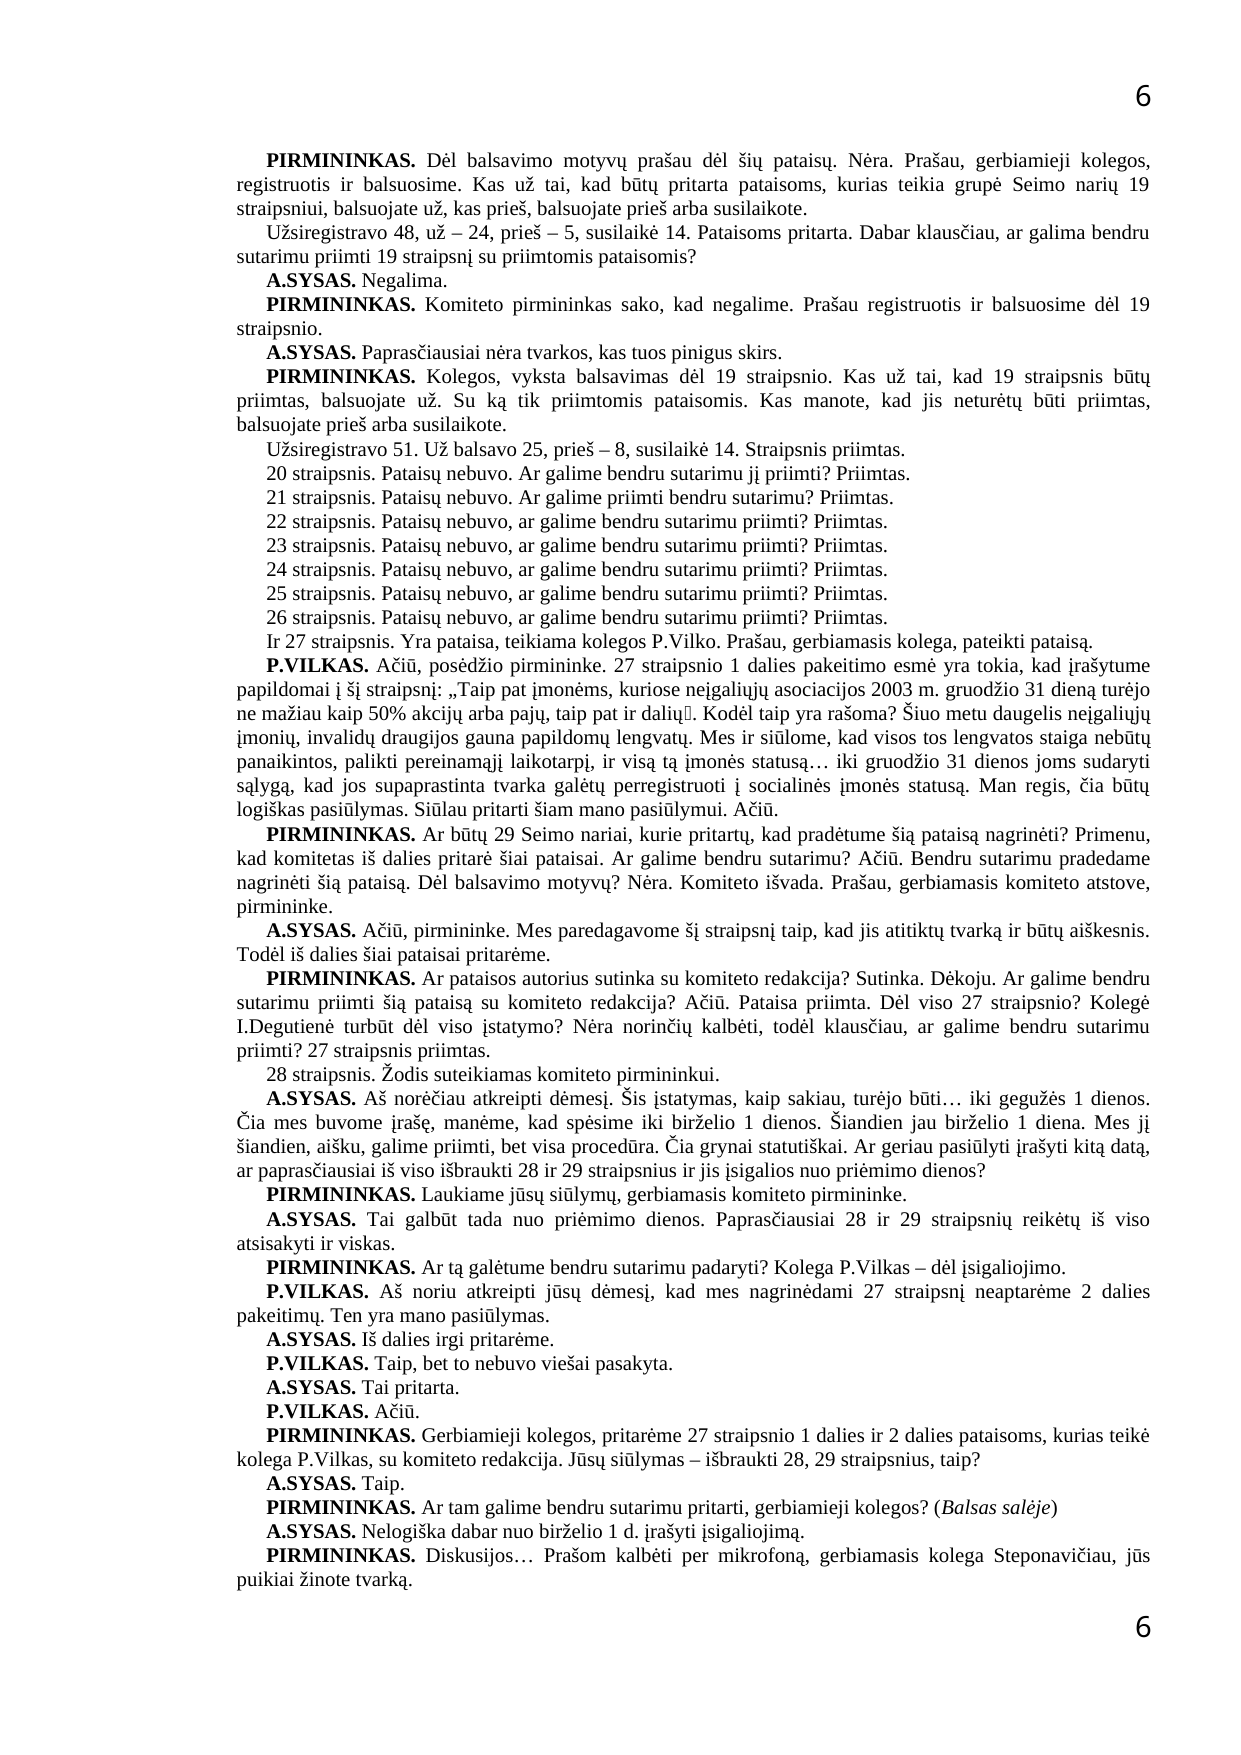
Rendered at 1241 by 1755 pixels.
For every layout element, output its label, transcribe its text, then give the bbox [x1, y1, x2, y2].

text Užsiregistravo 51. Už balsavo 25, prieš – 8, susilaikė 14. Straipsnis priimtas. [236, 436, 1152, 461]
text Užsiregistravo 48, už – 24, prieš – 5, susilaikė 14. Pataisoms pritarta. Dabar klausčiau, ar galima bendru sutarimu priimti 19 straipsnį su priimtomis pataisomis? [236, 220, 1152, 268]
text A.SYSAS. Negalima. [236, 268, 1152, 292]
text P.VILKAS. Ačiū. [236, 1399, 1152, 1423]
text A.SYSAS. Iš dalies irgi pritarėme. [236, 1327, 1152, 1351]
text P.VILKAS. Aš noriu atkreipti jūsų dėmesį, kad mes nagrinėdami 27 straipsnį neaptarėme 2 dalies pakeitimų. Ten yra mano pasiūlymas. [236, 1279, 1152, 1327]
text 23 straipsnis. Pataisų nebuvo, ar galime bendru sutarimu priimti? Priimtas. [236, 533, 1152, 557]
text PIRMININKAS. Dėl balsavimo motyvų prašau dėl šių pataisų. Nėra. Prašau, gerbiamieji kolegos, registruotis ir balsuosime. Kas už tai, kad būtų pritarta pataisoms, kurias teikia grupė Seimo narių 19 straipsniui, balsuojate už, kas prieš, balsuojate prieš arba susilaikote. [236, 148, 1152, 220]
text A.SYSAS. Tai galbūt tada nuo priėmimo dienos. Paprasčiausiai 28 ir 29 straipsnių reikėtų iš viso atsisakyti ir viskas. [236, 1206, 1152, 1254]
text 26 straipsnis. Pataisų nebuvo, ar galime bendru sutarimu priimti? Priimtas. [236, 605, 1152, 629]
text 24 straipsnis. Pataisų nebuvo, ar galime bendru sutarimu priimti? Priimtas. [236, 557, 1152, 581]
text A.SYSAS. Ačiū, pirmininke. Mes paredagavome šį straipsnį taip, kad jis atitiktų tvarką ir būtų aiškesnis. Todėl iš dalies šiai pataisai pritarėme. [236, 918, 1152, 966]
text P.VILKAS. Ačiū, posėdžio pirmininke. 27 straipsnio 1 dalies pakeitimo esmė yra tokia, kad įrašytume papildomai į šį straipsnį: „Taip pat įmonėms, kuriose neįgaliųjų asociacijos 2003 m. gruodžio 31 dieną turėjo ne mažiau kaip 50% akcijų arba pajų, taip pat ir dalių. Kodėl taip yra rašoma? Šiuo metu daugelis neįgaliųjų įmonių, invalidų draugijos gauna papildomų lengvatų. Mes ir siūlome, kad visos tos lengvatos staiga nebūtų panaikintos, palikti pereinamąjį laikotarpį, ir visą tą įmonės statusą… iki gruodžio 31 dienos joms sudaryti sąlygą, kad jos supaprastinta tvarka galėtų perregistruoti į socialinės įmonės statusą. Man regis, čia būtų logiškas pasiūlymas. Siūlau pritarti šiam mano pasiūlymui. Ačiū. [236, 653, 1152, 821]
text A.SYSAS. Taip. [236, 1471, 1152, 1495]
text A.SYSAS. Paprasčiausiai nėra tvarkos, kas tuos pinigus skirs. [236, 340, 1152, 364]
text 22 straipsnis. Pataisų nebuvo, ar galime bendru sutarimu priimti? Priimtas. [236, 509, 1152, 533]
text 25 straipsnis. Pataisų nebuvo, ar galime bendru sutarimu priimti? Priimtas. [236, 581, 1152, 605]
text PIRMININKAS. Ar pataisos autorius sutinka su komiteto redakcija? Sutinka. Dėkoju. Ar galime bendru sutarimu priimti šią pataisą su komiteto redakcija? Ačiū. Pataisa priimta. Dėl viso 27 straipsnio? Kolegė I.Degutienė turbūt dėl viso įstatymo? Nėra norinčių kalbėti, todėl klausčiau, ar galime bendru sutarimu priimti? 27 straipsnis priimtas. [236, 966, 1152, 1062]
text 28 straipsnis. Žodis suteikiamas komiteto pirmininkui. [236, 1062, 1152, 1086]
text PIRMININKAS. Kolegos, vyksta balsavimas dėl 19 straipsnio. Kas už tai, kad 19 straipsnis būtų priimtas, balsuojate už. Su ką tik priimtomis pataisomis. Kas manote, kad jis neturėtų būti priimtas, balsuojate prieš arba susilaikote. [236, 364, 1152, 436]
text PIRMININKAS. Komiteto pirmininkas sako, kad negalime. Prašau registruotis ir balsuosime dėl 19 straipsnio. [236, 292, 1152, 340]
text 21 straipsnis. Pataisų nebuvo. Ar galime priimti bendru sutarimu? Priimtas. [236, 484, 1152, 509]
text A.SYSAS. Nelogiška dabar nuo birželio 1 d. įrašyti įsigaliojimą. [236, 1519, 1152, 1543]
text PIRMININKAS. Gerbiamieji kolegos, pritarėme 27 straipsnio 1 dalies ir 2 dalies pataisoms, kurias teikė kolega P.Vilkas, su komiteto redakcija. Jūsų siūlymas – išbraukti 28, 29 straipsnius, taip? [236, 1423, 1152, 1471]
text PIRMININKAS. Diskusijos… Prašom kalbėti per mikrofoną, gerbiamasis kolega Steponavičiau, jūs puikiai žinote tvarką. [236, 1543, 1152, 1591]
text A.SYSAS. Tai pritarta. [236, 1375, 1152, 1399]
text 20 straipsnis. Pataisų nebuvo. Ar galime bendru sutarimu jį priimti? Priimtas. [236, 461, 1152, 484]
text PIRMININKAS. Laukiame jūsų siūlymų, gerbiamasis komiteto pirmininke. [236, 1182, 1152, 1206]
text PIRMININKAS. Ar būtų 29 Seimo nariai, kurie pritartų, kad pradėtume šią pataisą nagrinėti? Primenu, kad komitetas iš dalies pritarė šiai pataisai. Ar galime bendru sutarimu? Ačiū. Bendru sutarimu pradedame nagrinėti šią pataisą. Dėl balsavimo motyvų? Nėra. Komiteto išvada. Prašau, gerbiamasis komiteto atstove, pirmininke. [236, 821, 1152, 918]
text PIRMININKAS. Ar tą galėtume bendru sutarimu padaryti? Kolega P.Vilkas – dėl įsigaliojimo. [236, 1254, 1152, 1279]
text PIRMININKAS. Ar tam galime bendru sutarimu pritarti, gerbiamieji kolegos? (Balsas salėje) [236, 1495, 1152, 1519]
text A.SYSAS. Aš norėčiau atkreipti dėmesį. Šis įstatymas, kaip sakiau, turėjo būti… iki gegužės 1 dienos. Čia mes buvome įrašę, manėme, kad spėsime iki birželio 1 dienos. Šiandien jau birželio 1 diena. Mes jį šiandien, aišku, galime priimti, bet visa procedūra. Čia grynai statutiškai. Ar geriau pasiūlyti įrašyti kitą datą, ar paprasčiausiai iš viso išbraukti 28 ir 29 straipsnius ir jis įsigalios nuo priėmimo dienos? [236, 1086, 1152, 1182]
text P.VILKAS. Taip, bet to nebuvo viešai pasakyta. [236, 1351, 1152, 1375]
text Ir 27 straipsnis. Yra pataisa, teikiama kolegos P.Vilko. Prašau, gerbiamasis kolega, pateikti pataisą. [236, 629, 1152, 653]
